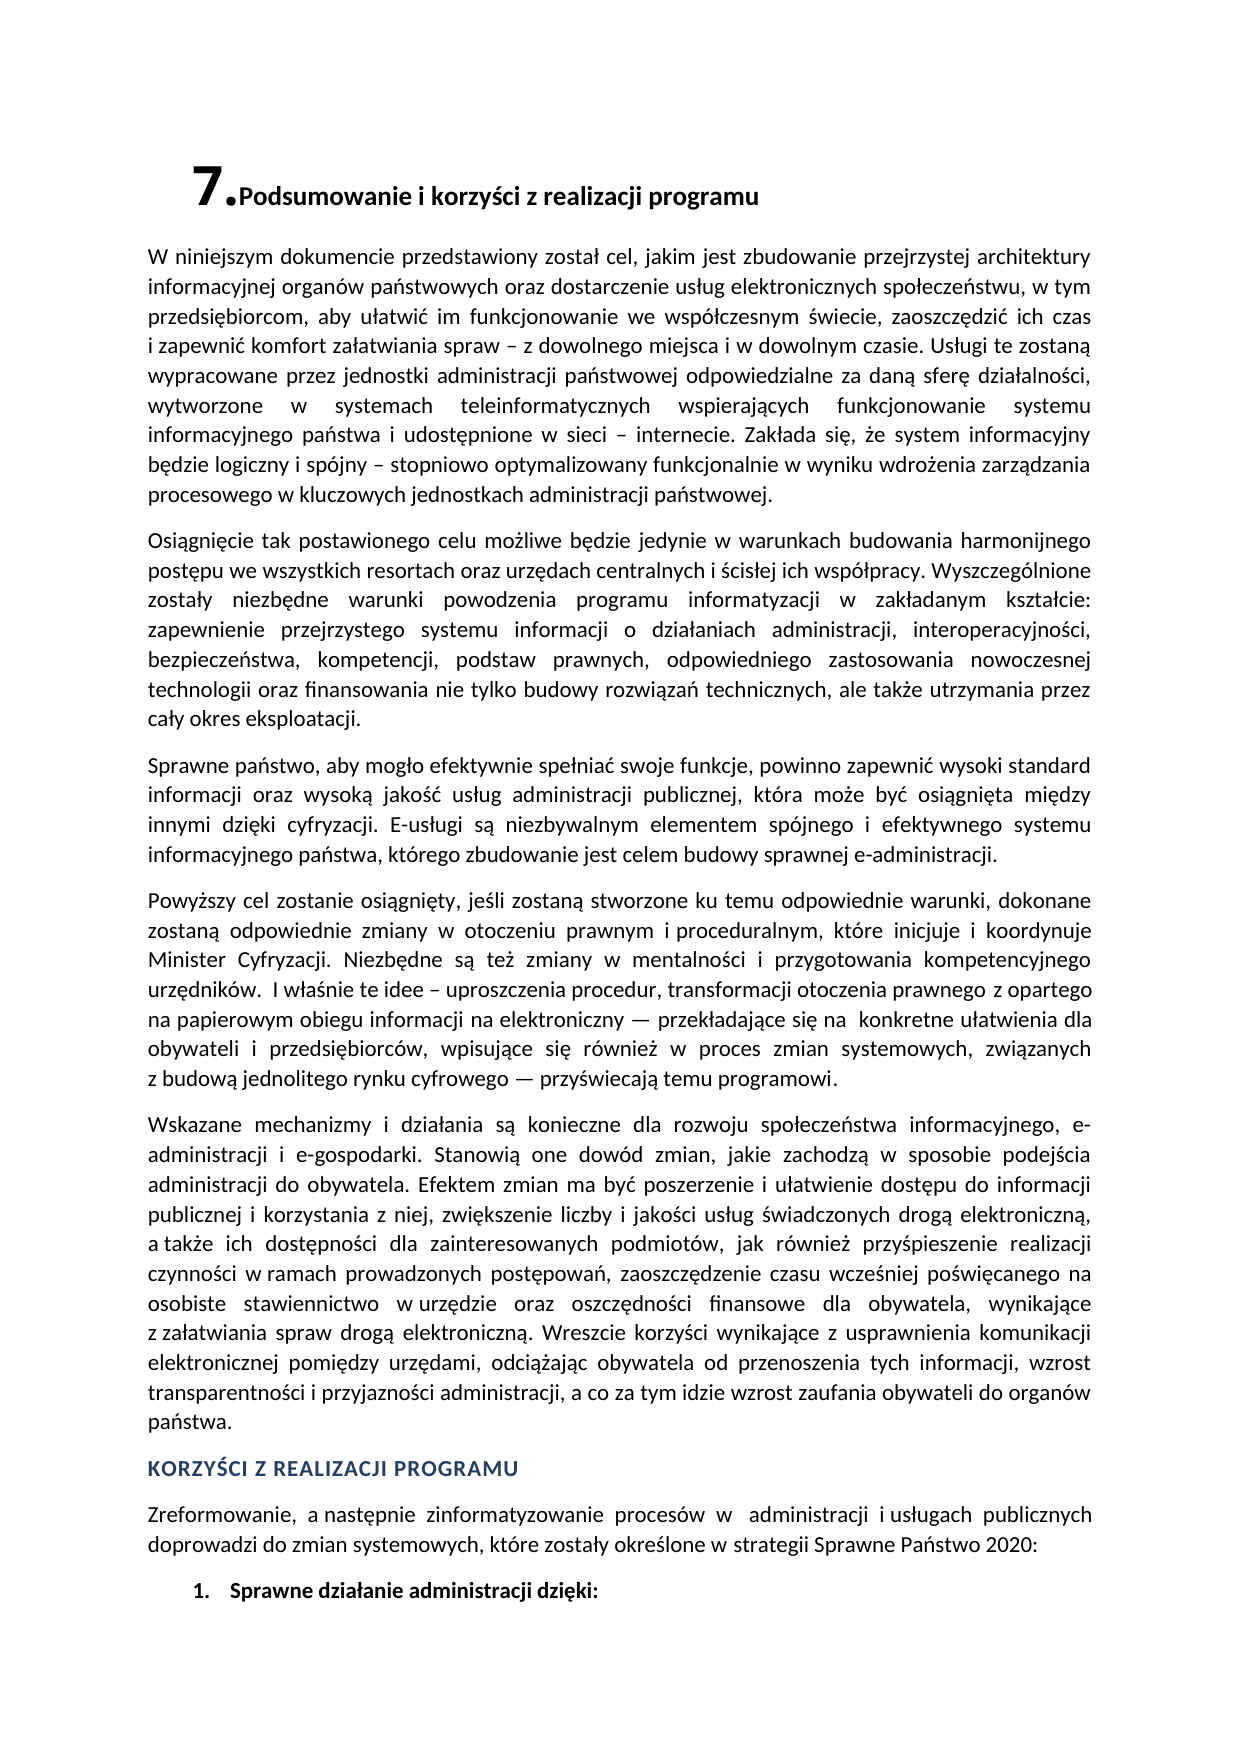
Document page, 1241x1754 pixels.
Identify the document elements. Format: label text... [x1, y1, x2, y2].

text Osiągnięcie tak postawionego celu możliwe będzie jedynie w warunkach budowania harmonijnego postępu we wszystkich resortach oraz urzędach centralnych i ścisłej ich współpracy. Wyszczególnione zostały niezbędne warunki powodzenia programu informatyzacji w zakładanym kształcie: zapewnienie przejrzystego systemu informacji o działaniach administracji, interoperacyjności, bezpieczeństwa, kompetencji, podstaw prawnych, odpowiedniego zastosowania nowoczesnej technologii oraz finansowania nie tylko budowy rozwiązań technicznych, ale także utrzymania przez cały okres eksploatacji. [148, 526, 1093, 732]
text KORZYŚCI Z REALIZACJI PROGRAMU [148, 1454, 1093, 1482]
list Podsumowanie i korzyści z realizacji programu [192, 148, 1093, 221]
text Sprawne państwo, aby mogło efektywnie spełniać swoje funkcje, powinno zapewnić wysoki standard informacji oraz wysoką jakość usług administracji publicznej, która może być osiągnięta między innymi dzięki cyfryzacji. E-usługi są niezbywalnym elementem spójnego i efektywnego systemu informacyjnego państwa, którego zbudowanie jest celem budowy sprawnej e-administracji. [148, 751, 1093, 868]
text Zreformowanie, a następnie zinformatyzowanie procesów w administracji i usługach publicznych doprowadzi do zmian systemowych, które zostały określone w strategii Sprawne Państwo 2020: [148, 1500, 1093, 1558]
text Wskazane mechanizmy i działania są konieczne dla rozwoju społeczeństwa informacyjnego, e-administracji i e-gospodarki. Stanowią one dowód zmian, jakie zachodzą w sposobie podejścia administracji do obywatela. Efektem zmian ma być poszerzenie i ułatwienie dostępu do informacji publicznej i korzystania z niej, zwiększenie liczby i jakości usług świadczonych drogą elektroniczną, a także ich dostępności dla zainteresowanych podmiotów, jak również przyśpieszenie realizacji czynności w ramach prowadzonych postępowań, zaoszczędzenie czasu wcześniej poświęcanego na osobiste stawiennictwo w urzędzie oraz oszczędności finansowe dla obywatela, wynikające z załatwiania spraw drogą elektroniczną. Wreszcie korzyści wynikające z usprawnienia komunikacji elektronicznej pomiędzy urzędami, odciążając obywatela od przenoszenia tych informacji, wzrost transparentności i przyjazności administracji, a co za tym idzie wzrost zaufania obywateli do organów państwa. [148, 1111, 1093, 1436]
text Powyższy cel zostanie osiągnięty, jeśli zostaną stworzone ku temu odpowiednie warunki, dokonane zostaną odpowiednie zmiany w otoczeniu prawnym i proceduralnym, które inicjuje i koordynuje Minister Cyfryzacji. Niezbędne są też zmiany w mentalności i przygotowania kompetencyjnego urzędników. I właśnie te idee – uproszczenia procedur, transformacji otoczenia prawnego z opartego na papierowym obiegu informacji na elektroniczny — przekładające się na konkretne ułatwienia dla obywateli i przedsiębiorców, wpisujące się również w proces zmian systemowych, związanych z budową jednolitego rynku cyfrowego — przyświecają temu programowi. [148, 886, 1093, 1092]
text W niniejszym dokumencie przedstawiony został cel, jakim jest zbudowanie przejrzystej architektury informacyjnej organów państwowych oraz dostarczenie usług elektronicznych społeczeństwu, w tym przedsiębiorcom, aby ułatwić im funkcjonowanie we współczesnym świecie, zaoszczędzić ich czas i zapewnić komfort załatwiania spraw – z dowolnego miejsca i w dowolnym czasie. Usługi te zostaną wypracowane przez jednostki administracji państwowej odpowiedzialne za daną sferę działalności, wytworzone w systemach teleinformatycznych wspierających funkcjonowanie systemu informacyjnego państwa i udostępnione w sieci – internecie. Zakłada się, że system informacyjny będzie logiczny i spójny – stopniowo optymalizowany funkcjonalnie w wyniku wdrożenia zarządzania procesowego w kluczowych jednostkach administracji państwowej. [148, 242, 1093, 508]
list Sprawne działanie administracji dzięki: [192, 1576, 1093, 1604]
